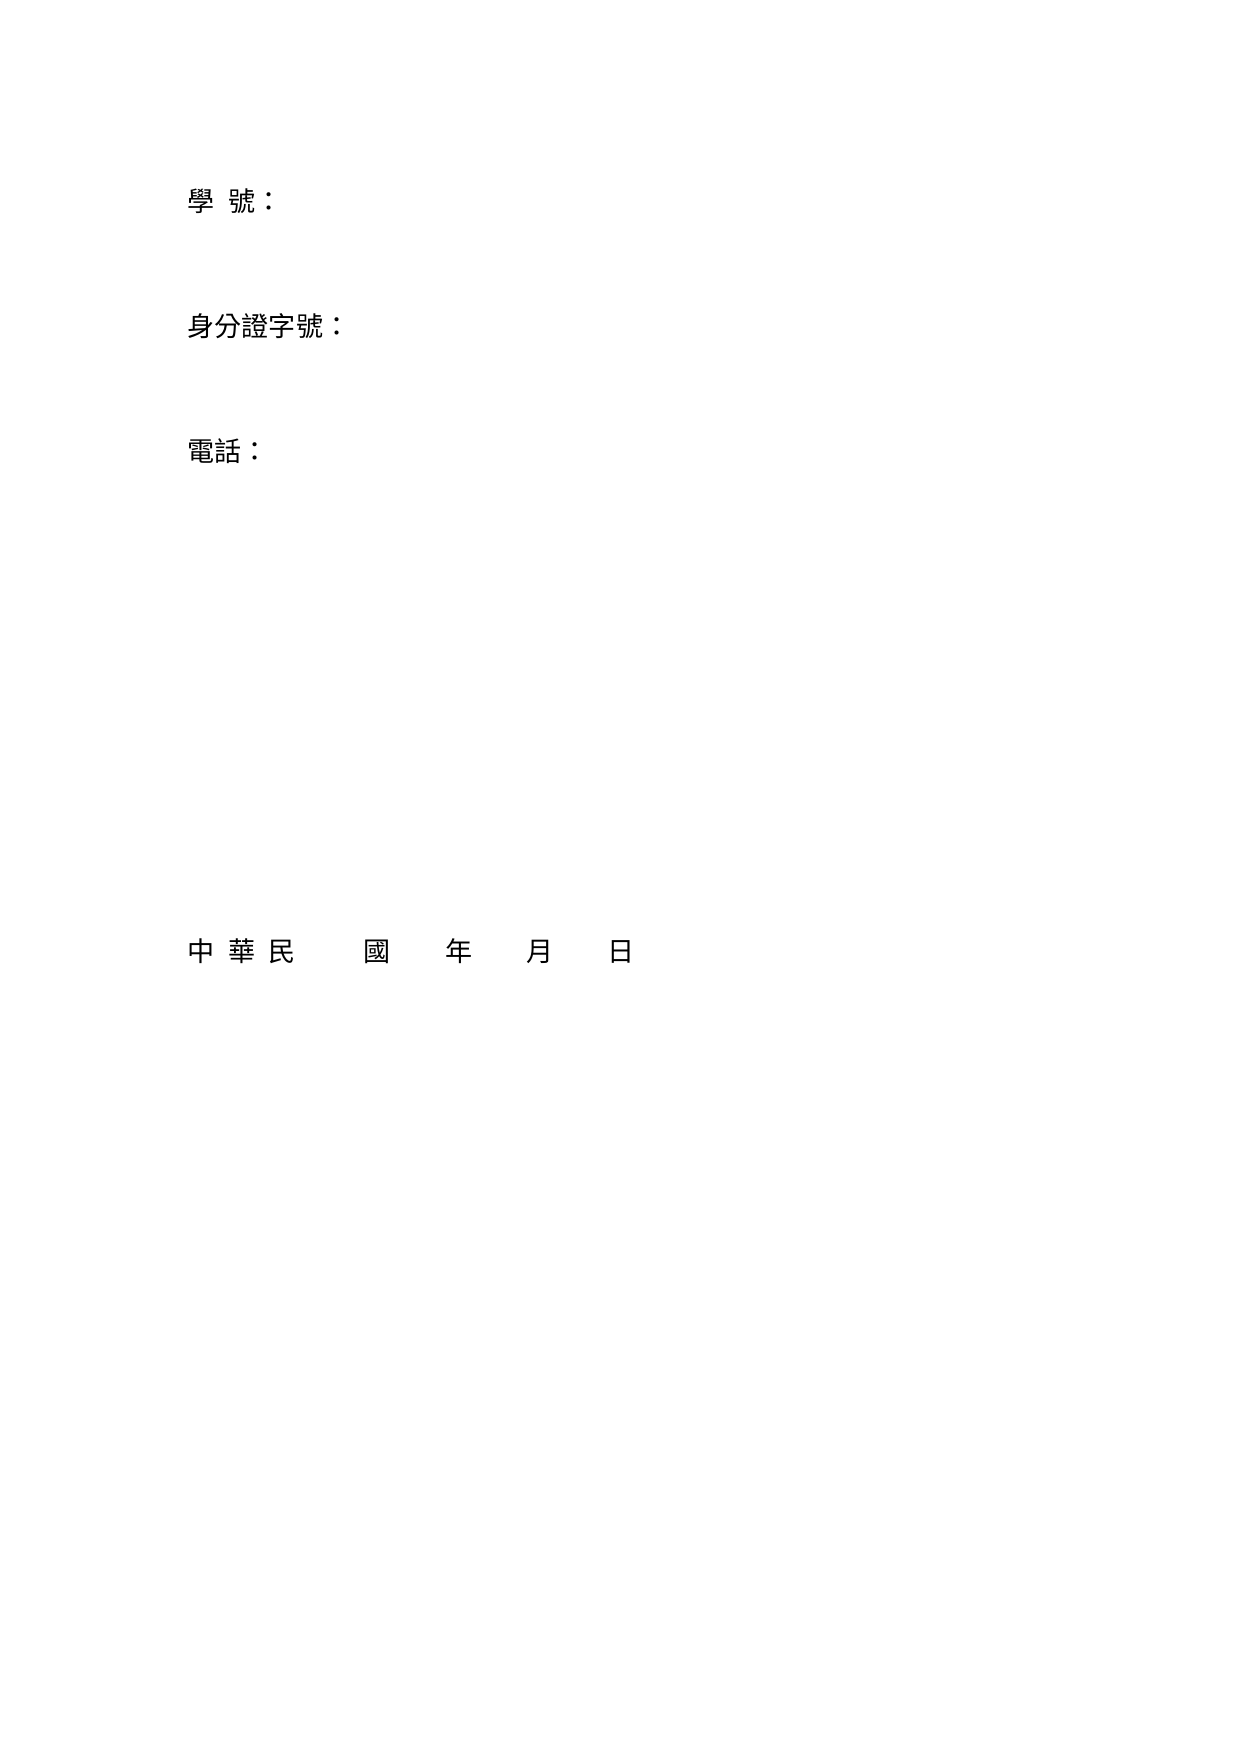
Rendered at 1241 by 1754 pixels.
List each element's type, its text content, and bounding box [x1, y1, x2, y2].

text 電話： [187, 408, 1053, 471]
text 中 華 民 國 年 月 日 [187, 908, 1053, 971]
text 學 號： [187, 158, 1053, 221]
text 身分證字號： [187, 283, 1053, 346]
